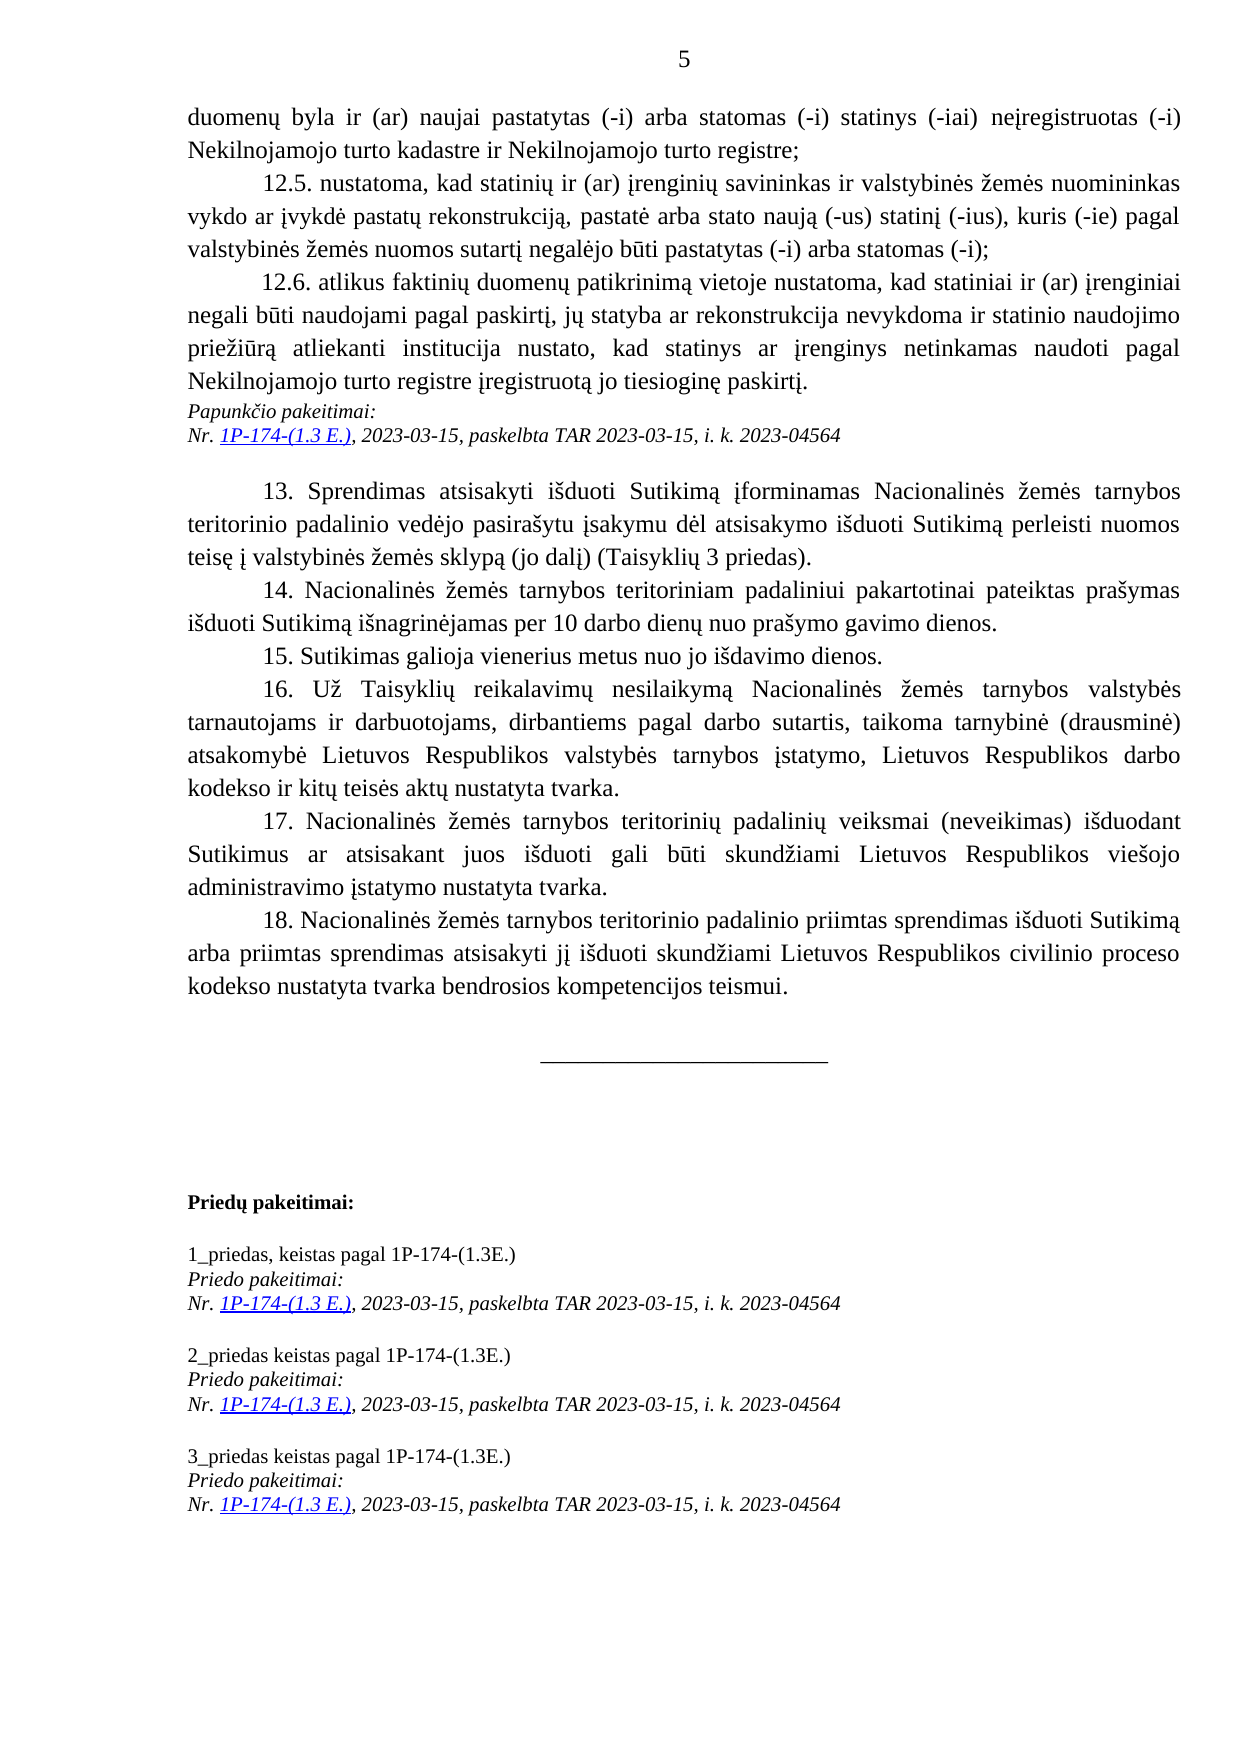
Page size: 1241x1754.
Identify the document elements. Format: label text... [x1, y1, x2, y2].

text duomenų byla ir (ar) naujai pastatytas (-i) arba statomas (-i) statinys (-iai) neįregistruotas (-i) Nekilnojamojo turto kadastre ir Nekilnojamojo turto registre; [187, 102, 1181, 164]
text Priedo pakeitimai: [187, 1468, 1181, 1492]
text 14. Nacionalinės žemės tarnybos teritoriniam padaliniui pakartotinai pateiktas prašymas išduoti Sutikimą išnagrinėjamas per 10 darbo dienų nuo prašymo gavimo dienos. [187, 575, 1181, 637]
text 15. Sutikimas galioja vienerius metus nuo jo išdavimo dienos. [187, 641, 1181, 670]
text 13. Sprendimas atsisakyti išduoti Sutikimą įforminamas Nacionalinės žemės tarnybos teritorinio padalinio vedėjo pasirašytu įsakymu dėl atsisakymo išduoti Sutikimą perleisti nuomos teisę į valstybinės žemės sklypą (jo dalį) (Taisyklių 3 priedas). [187, 476, 1181, 571]
text Nr. 1P-174-(1.3 E.), 2023-03-15, paskelbta TAR 2023-03-15, i. k. 2023-04564 [187, 1291, 1181, 1314]
text Priedo pakeitimai: [187, 1266, 1181, 1291]
text 17. Nacionalinės žemės tarnybos teritorinių padalinių veiksmai (neveikimas) išduodant Sutikimus ar atsisakant juos išduoti gali būti skundžiami Lietuvos Respublikos viešojo administravimo įstatymo nustatyta tvarka. [187, 806, 1181, 901]
text Priedų pakeitimai: [187, 1189, 1181, 1214]
text 16. Už Taisyklių reikalavimų nesilaikymą Nacionalinės žemės tarnybos valstybės tarnautojams ir darbuotojams, dirbantiems pagal darbo sutartis, taikoma tarnybinė (drausminė) atsakomybė Lietuvos Respublikos valstybės tarnybos įstatymo, Lietuvos Respublikos darbo kodekso ir kitų teisės aktų nustatyta tvarka. [187, 674, 1181, 802]
text Nr. 1P-174-(1.3 E.), 2023-03-15, paskelbta TAR 2023-03-15, i. k. 2023-04564 [187, 1391, 1181, 1416]
text 12.5. nustatoma, kad statinių ir (ar) įrenginių savininkas ir valstybinės žemės nuomininkas vykdo ar įvykdė pastatų rekonstrukciją, pastatė arba stato naują (-us) statinį (-ius), kuris (-ie) pagal valstybinės žemės nuomos sutartį negalėjo būti pastatytas (-i) arba statomas (-i); [187, 168, 1181, 263]
text 18. Nacionalinės žemės tarnybos teritorinio padalinio priimtas sprendimas išduoti Sutikimą arba priimtas sprendimas atsisakyti jį išduoti skundžiami Lietuvos Respublikos civilinio proceso kodekso nustatyta tvarka bendrosios kompetencijos teismui. [187, 905, 1181, 1000]
text 1_priedas, keistas pagal 1P-174-(1.3E.) [187, 1242, 1181, 1266]
text 2_priedas keistas pagal 1P-174-(1.3E.) [187, 1343, 1181, 1367]
text _______________________ [187, 1037, 1181, 1066]
text Papunkčio pakeitimai: [187, 399, 1181, 423]
text 12.6. atlikus faktinių duomenų patikrinimą vietoje nustatoma, kad statiniai ir (ar) įrenginiai negali būti naudojami pagal paskirtį, jų statyba ar rekonstrukcija nevykdoma ir statinio naudojimo priežiūrą atliekanti institucija nustato, kad statinys ar įrenginys netinkamas naudoti pagal Nekilnojamojo turto registre įregistruotą jo tiesioginę paskirtį. [187, 267, 1181, 395]
text Nr. 1P-174-(1.3 E.), 2023-03-15, paskelbta TAR 2023-03-15, i. k. 2023-04564 [187, 1492, 1181, 1516]
text 3_priedas keistas pagal 1P-174-(1.3E.) [187, 1444, 1181, 1468]
text Nr. 1P-174-(1.3 E.), 2023-03-15, paskelbta TAR 2023-03-15, i. k. 2023-04564 [187, 423, 1181, 447]
text Priedo pakeitimai: [187, 1367, 1181, 1391]
